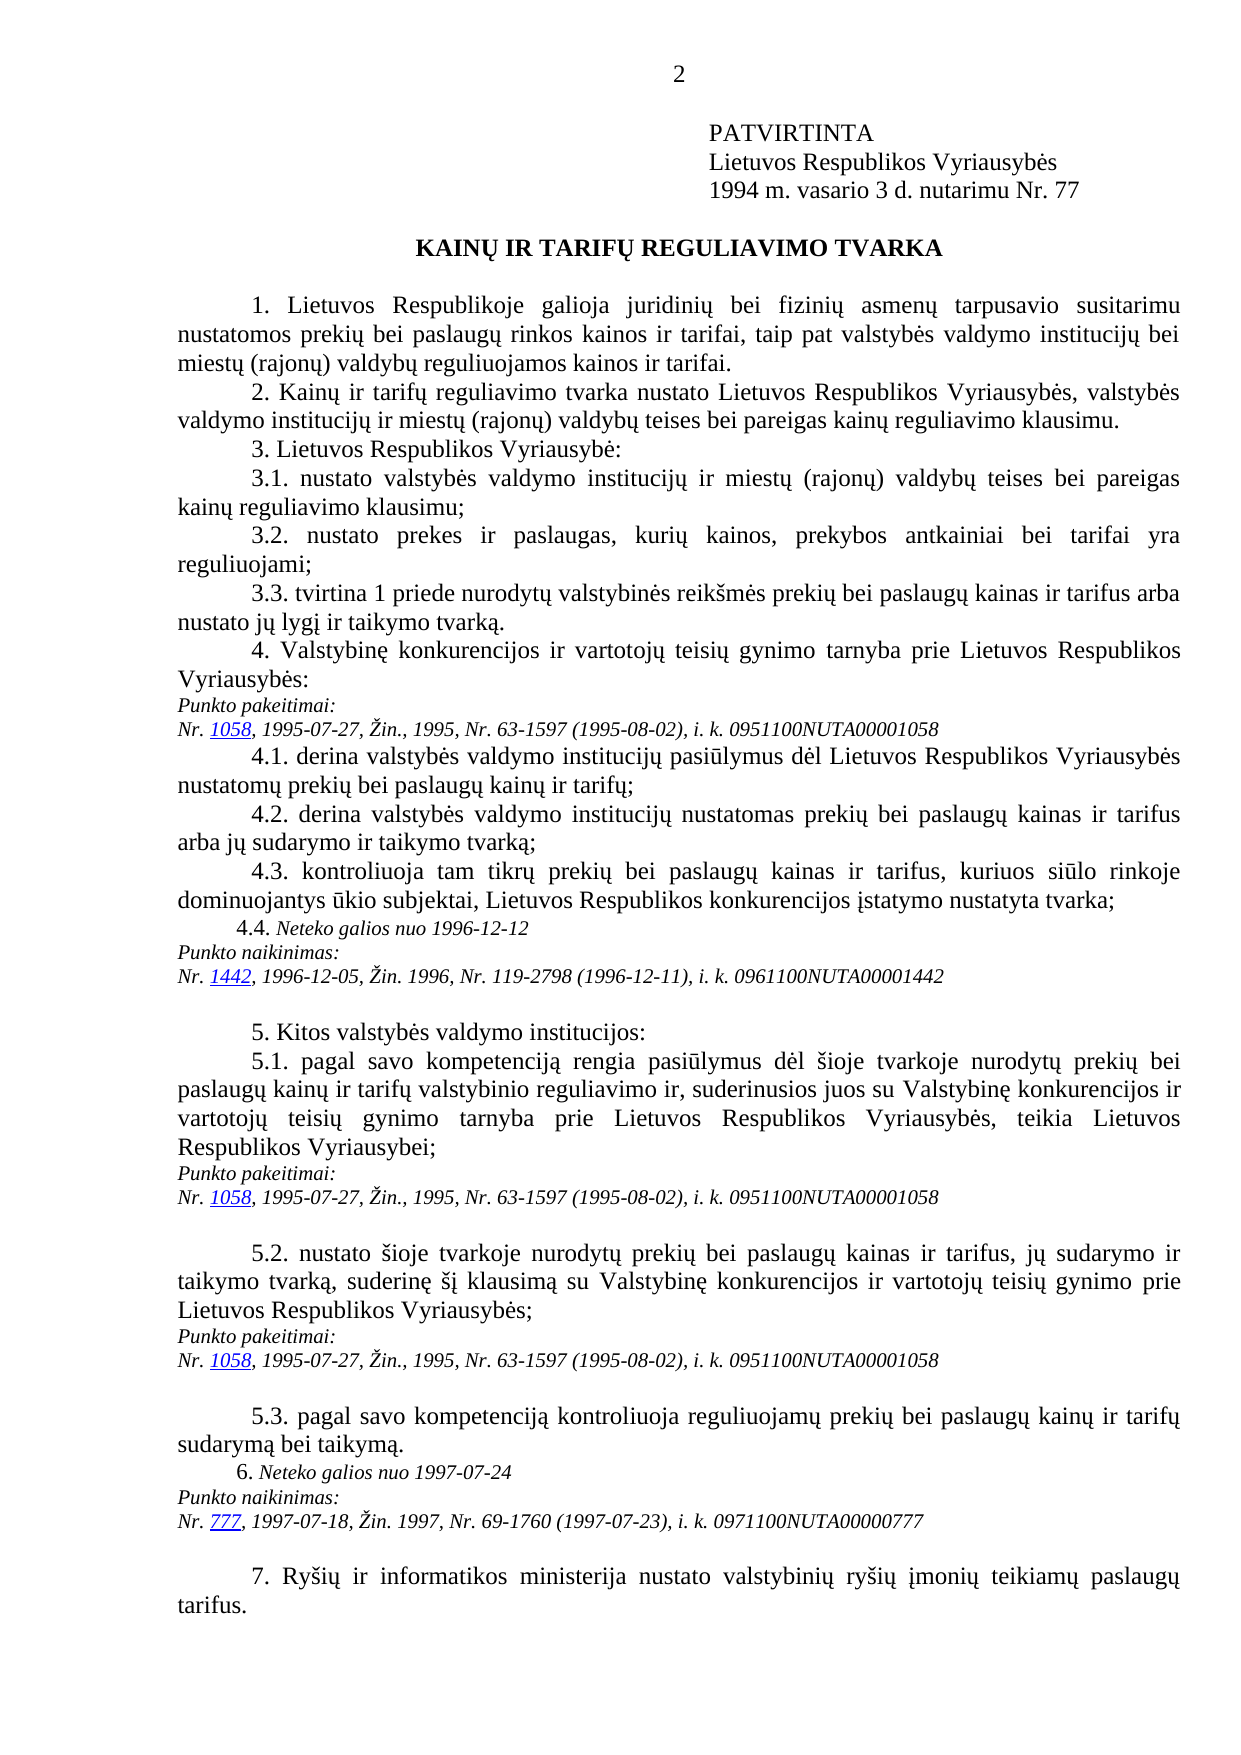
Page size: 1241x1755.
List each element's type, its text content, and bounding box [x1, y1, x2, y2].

text Lietuvos Respublikos Vyriausybės [177, 147, 1181, 176]
text 4.1. derina valstybės valdymo institucijų pasiūlymus dėl Lietuvos Respublikos Vyriausybės nustatomų prekių bei paslaugų kainų ir tarifų; [177, 741, 1181, 799]
text 1. Lietuvos Respublikoje galioja juridinių bei fizinių asmenų tarpusavio susitarimu nustatomos prekių bei paslaugų rinkos kainos ir tarifai, taip pat valstybės valdymo institucijų bei miestų (rajonų) valdybų reguliuojamos kainos ir tarifai. [177, 291, 1181, 377]
text PATVIRTINTA [709, 118, 1181, 147]
text Punkto pakeitimai: [177, 693, 1181, 717]
text 5. Kitos valstybės valdymo institucijos: [177, 1017, 1181, 1046]
text 1994 m. vasario 3 d. nutarimu Nr. 77 [177, 176, 1181, 204]
text 3.2. nustato prekes ir paslaugas, kurių kainos, prekybos antkainiai bei tarifai yra reguliuojami; [177, 521, 1181, 578]
text 3.1. nustato valstybės valdymo institucijų ir miestų (rajonų) valdybų teises bei pareigas kainų reguliavimo klausimu; [177, 463, 1181, 521]
text 6. Neteko galios nuo 1997-07-24 [177, 1458, 1181, 1484]
text 5.1. pagal savo kompetenciją rengia pasiūlymus dėl šioje tvarkoje nurodytų prekių bei paslaugų kainų ir tarifų valstybinio reguliavimo ir, suderinusios juos su Valstybinę konkurencijos ir vartotojų teisių gynimo tarnyba prie Lietuvos Respublikos Vyriausybės, teikia Lietuvos Respublikos Vyriausybei; [177, 1046, 1181, 1161]
text 4. Valstybinę konkurencijos ir vartotojų teisių gynimo tarnyba prie Lietuvos Respublikos Vyriausybės: [177, 636, 1181, 693]
text 4.4. Neteko galios nuo 1996-12-12 [177, 914, 1181, 940]
text Nr. 1058, 1995-07-27, Žin., 1995, Nr. 63-1597 (1995-08-02), i. k. 0951100NUTA00001058 [177, 1185, 1181, 1209]
text 4.3. kontroliuoja tam tikrų prekių bei paslaugų kainas ir tarifus, kuriuos siūlo rinkoje dominuojantys ūkio subjektai, Lietuvos Respublikos konkurencijos įstatymo nustatyta tvarka; [177, 856, 1181, 914]
text 2. Kainų ir tarifų reguliavimo tvarka nustato Lietuvos Respublikos Vyriausybės, valstybės valdymo institucijų ir miestų (rajonų) valdybų teises bei pareigas kainų reguliavimo klausimu. [177, 377, 1181, 434]
text KAINŲ IR TARIFŲ REGULIAVIMO TVARKA [177, 233, 1181, 262]
text Punkto naikinimas: [177, 940, 1181, 964]
text Punkto naikinimas: [177, 1484, 1181, 1509]
text 3.3. tvirtina 1 priede nurodytų valstybinės reikšmės prekių bei paslaugų kainas ir tarifus arba nustato jų lygį ir taikymo tvarką. [177, 578, 1181, 636]
text Punkto pakeitimai: [177, 1161, 1181, 1185]
text 4.2. derina valstybės valdymo institucijų nustatomas prekių bei paslaugų kainas ir tarifus arba jų sudarymo ir taikymo tvarką; [177, 799, 1181, 856]
text 5.3. pagal savo kompetenciją kontroliuoja reguliuojamų prekių bei paslaugų kainų ir tarifų sudarymą bei taikymą. [177, 1401, 1181, 1458]
text Nr. 1058, 1995-07-27, Žin., 1995, Nr. 63-1597 (1995-08-02), i. k. 0951100NUTA00001058 [177, 1348, 1181, 1372]
text Nr. 777, 1997-07-18, Žin. 1997, Nr. 69-1760 (1997-07-23), i. k. 0971100NUTA00000777 [177, 1509, 1181, 1533]
text Nr. 1058, 1995-07-27, Žin., 1995, Nr. 63-1597 (1995-08-02), i. k. 0951100NUTA00001058 [177, 717, 1181, 741]
text Punkto pakeitimai: [177, 1324, 1181, 1348]
text 7. Ryšių ir informatikos ministerija nustato valstybinių ryšių įmonių teikiamų paslaugų tarifus. [177, 1561, 1181, 1619]
text 5.2. nustato šioje tvarkoje nurodytų prekių bei paslaugų kainas ir tarifus, jų sudarymo ir taikymo tvarką, suderinę šį klausimą su Valstybinę konkurencijos ir vartotojų teisių gynimo prie Lietuvos Respublikos Vyriausybės; [177, 1238, 1181, 1324]
text 3. Lietuvos Respublikos Vyriausybė: [177, 434, 1181, 463]
text Nr. 1442, 1996-12-05, Žin. 1996, Nr. 119-2798 (1996-12-11), i. k. 0961100NUTA00001442 [177, 964, 1181, 988]
